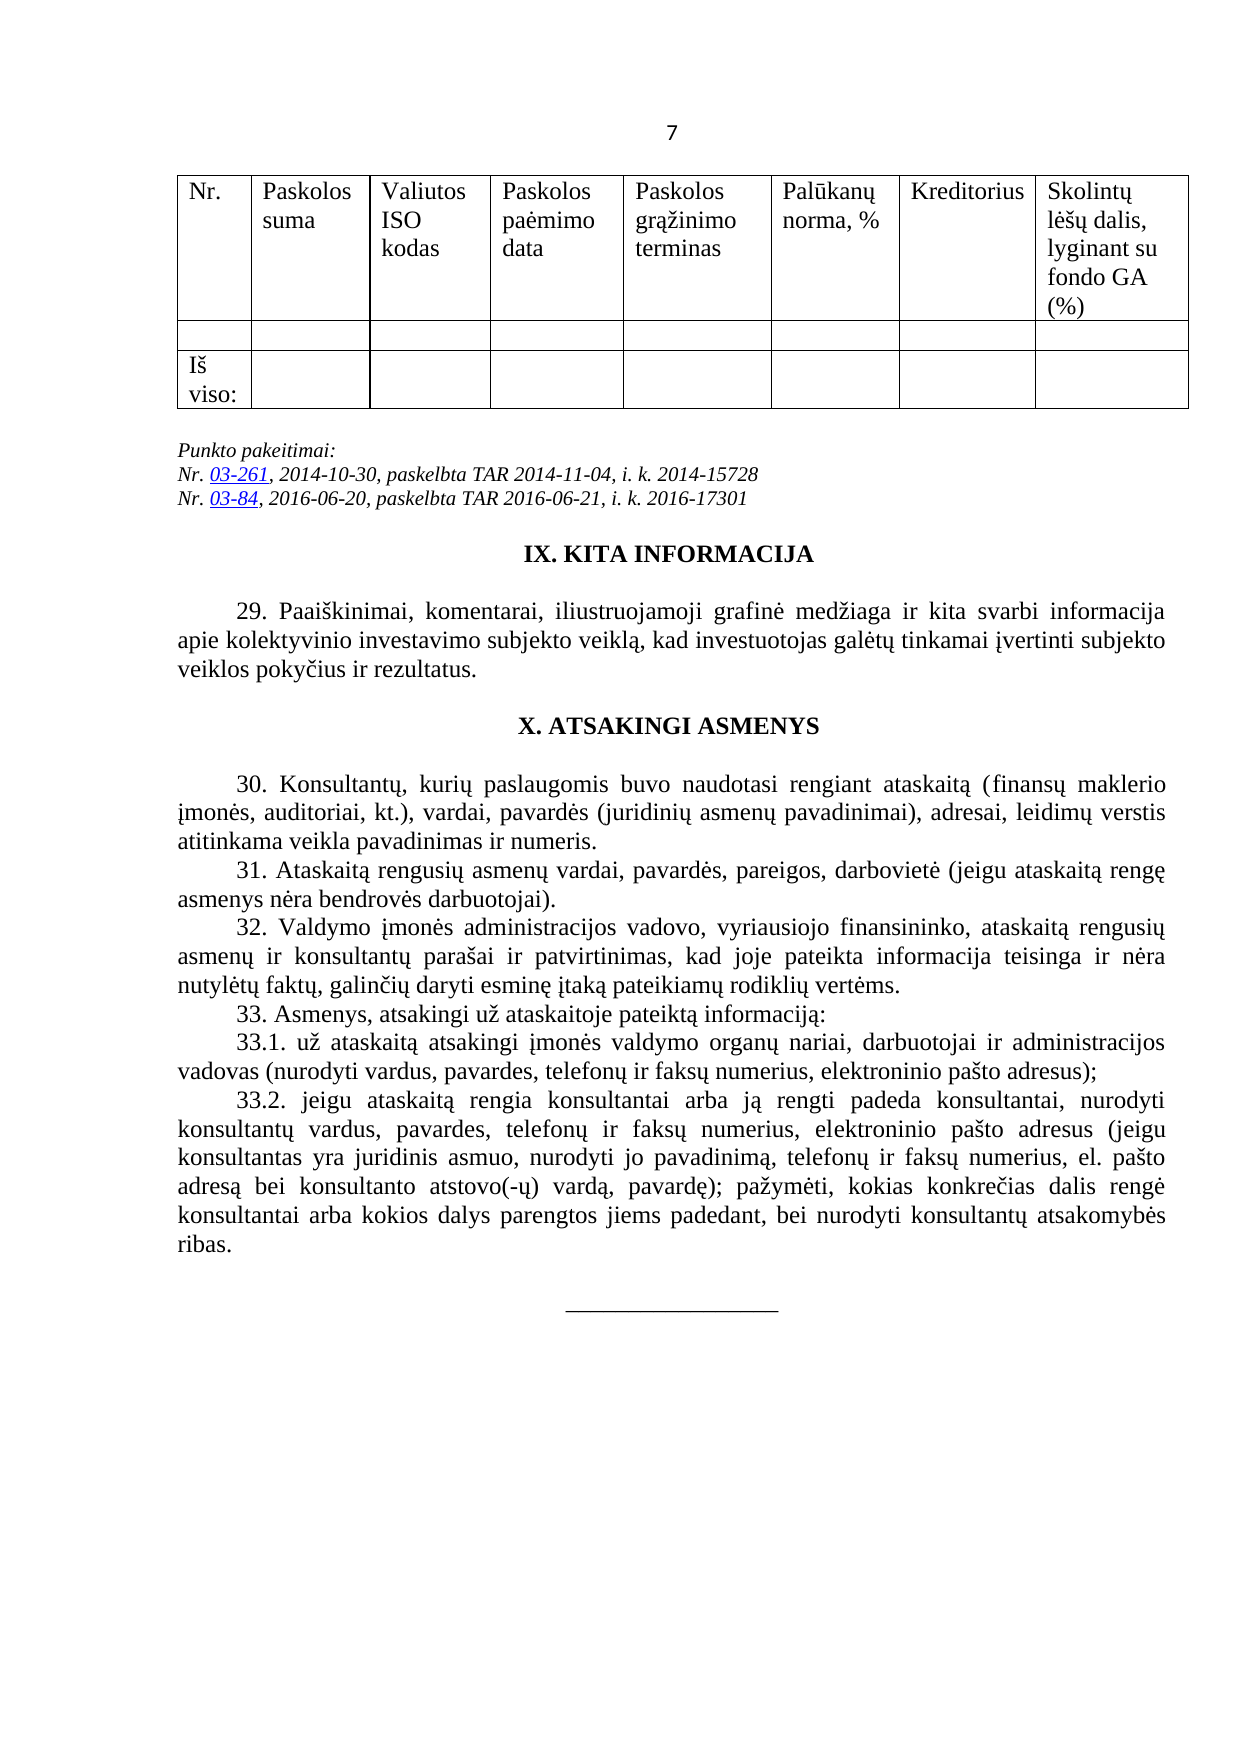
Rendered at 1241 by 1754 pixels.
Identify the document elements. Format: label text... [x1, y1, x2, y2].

text 33. Asmenys, atsakingi už ataskaitoje pateiktą informaciją: [177, 999, 1166, 1027]
table_cell [772, 351, 899, 408]
table_cell [371, 321, 490, 349]
table_cell [772, 321, 899, 349]
table_header Palūkanų norma, % [772, 176, 899, 320]
text 33.2. jeigu ataskaitą rengia konsultantai arba ją rengti padeda konsultantai, nurodyti konsultantų vardus, pavardes, telefonų ir faksų numerius, elektroninio pašto adresus (jeigu konsultantas yra juridinis asmuo, nurodyti jo pavadinimą, telefonų ir faksų numerius, el. pašto adresą bei konsultanto atstovo(-ų) vardą, pavardę); pažymėti, kokias konkrečias dalis rengė konsultantai arba kokios dalys parengtos jiems padedant, bei nurodyti konsultantų atsakomybės ribas. [177, 1085, 1166, 1257]
table_header Nr. [178, 176, 251, 320]
table_cell [1036, 321, 1188, 349]
text 32. Valdymo įmonės administracijos vadovo, vyriausiojo finansininko, ataskaitą rengusių asmenų ir konsultantų parašai ir patvirtinimas, kad joje pateikta informacija teisinga ir nėra nutylėtų faktų, galinčių daryti esminę įtaką pateikiamų rodiklių vertėms. [177, 912, 1166, 999]
table_cell Iš viso: [178, 351, 251, 408]
text Nr. 03-261, 2014-10-30, paskelbta TAR 2014-11-04, i. k. 2014-15728 [177, 462, 1166, 486]
table_cell [900, 351, 1035, 408]
table_cell [371, 351, 490, 408]
table_header Paskolos grąžinimo terminas [624, 176, 771, 320]
table_cell [491, 321, 623, 349]
table_header Paskolos paėmimo data [491, 176, 623, 320]
table_header Kreditorius [900, 176, 1035, 320]
text Nr. 03-84, 2016-06-20, paskelbta TAR 2016-06-21, i. k. 2016-17301 [177, 486, 1166, 510]
table_cell [624, 321, 771, 349]
table_cell [252, 321, 369, 349]
text 29. Paaiškinimai, komentarai, iliustruojamoji grafinė medžiaga ir kita svarbi informacija apie kolektyvinio investavimo subjekto veiklą, kad investuotojas galėtų tinkamai įvertinti subjekto veiklos pokyčius ir rezultatus. [177, 596, 1166, 682]
table_cell [624, 351, 771, 408]
table_header Paskolos suma [252, 176, 369, 320]
table_cell [900, 321, 1035, 349]
table_cell [178, 321, 251, 349]
text IX. KITA INFORMACIJA [177, 539, 1166, 567]
table_header Skolintų lėšų dalis, lyginant su fondo GA (%) [1036, 176, 1188, 320]
table_header Valiutos ISO kodas [371, 176, 490, 320]
text 33.1. už ataskaitą atsakingi įmonės valdymo organų nariai, darbuotojai ir administracijos vadovas (nurodyti vardus, pavardes, telefonų ir faksų numerius, elektroninio pašto adresus); [177, 1027, 1166, 1085]
text _________________ [177, 1286, 1166, 1315]
text Punkto pakeitimai: [177, 438, 1166, 462]
table_cell [491, 351, 623, 408]
text 30. Konsultantų, kurių paslaugomis buvo naudotasi rengiant ataskaitą (finansų maklerio įmonės, auditoriai, kt.), vardai, pavardės (juridinių asmenų pavadinimai), adresai, leidimų verstis atitinkama veikla pavadinimas ir numeris. [177, 769, 1166, 855]
text X. ATSAKINGI ASMENYS [177, 711, 1166, 740]
text 31. Ataskaitą rengusių asmenų vardai, pavardės, pareigos, darbovietė (jeigu ataskaitą rengę asmenys nėra bendrovės darbuotojai). [177, 855, 1166, 912]
table_cell [252, 351, 369, 408]
table_cell [1036, 351, 1188, 408]
